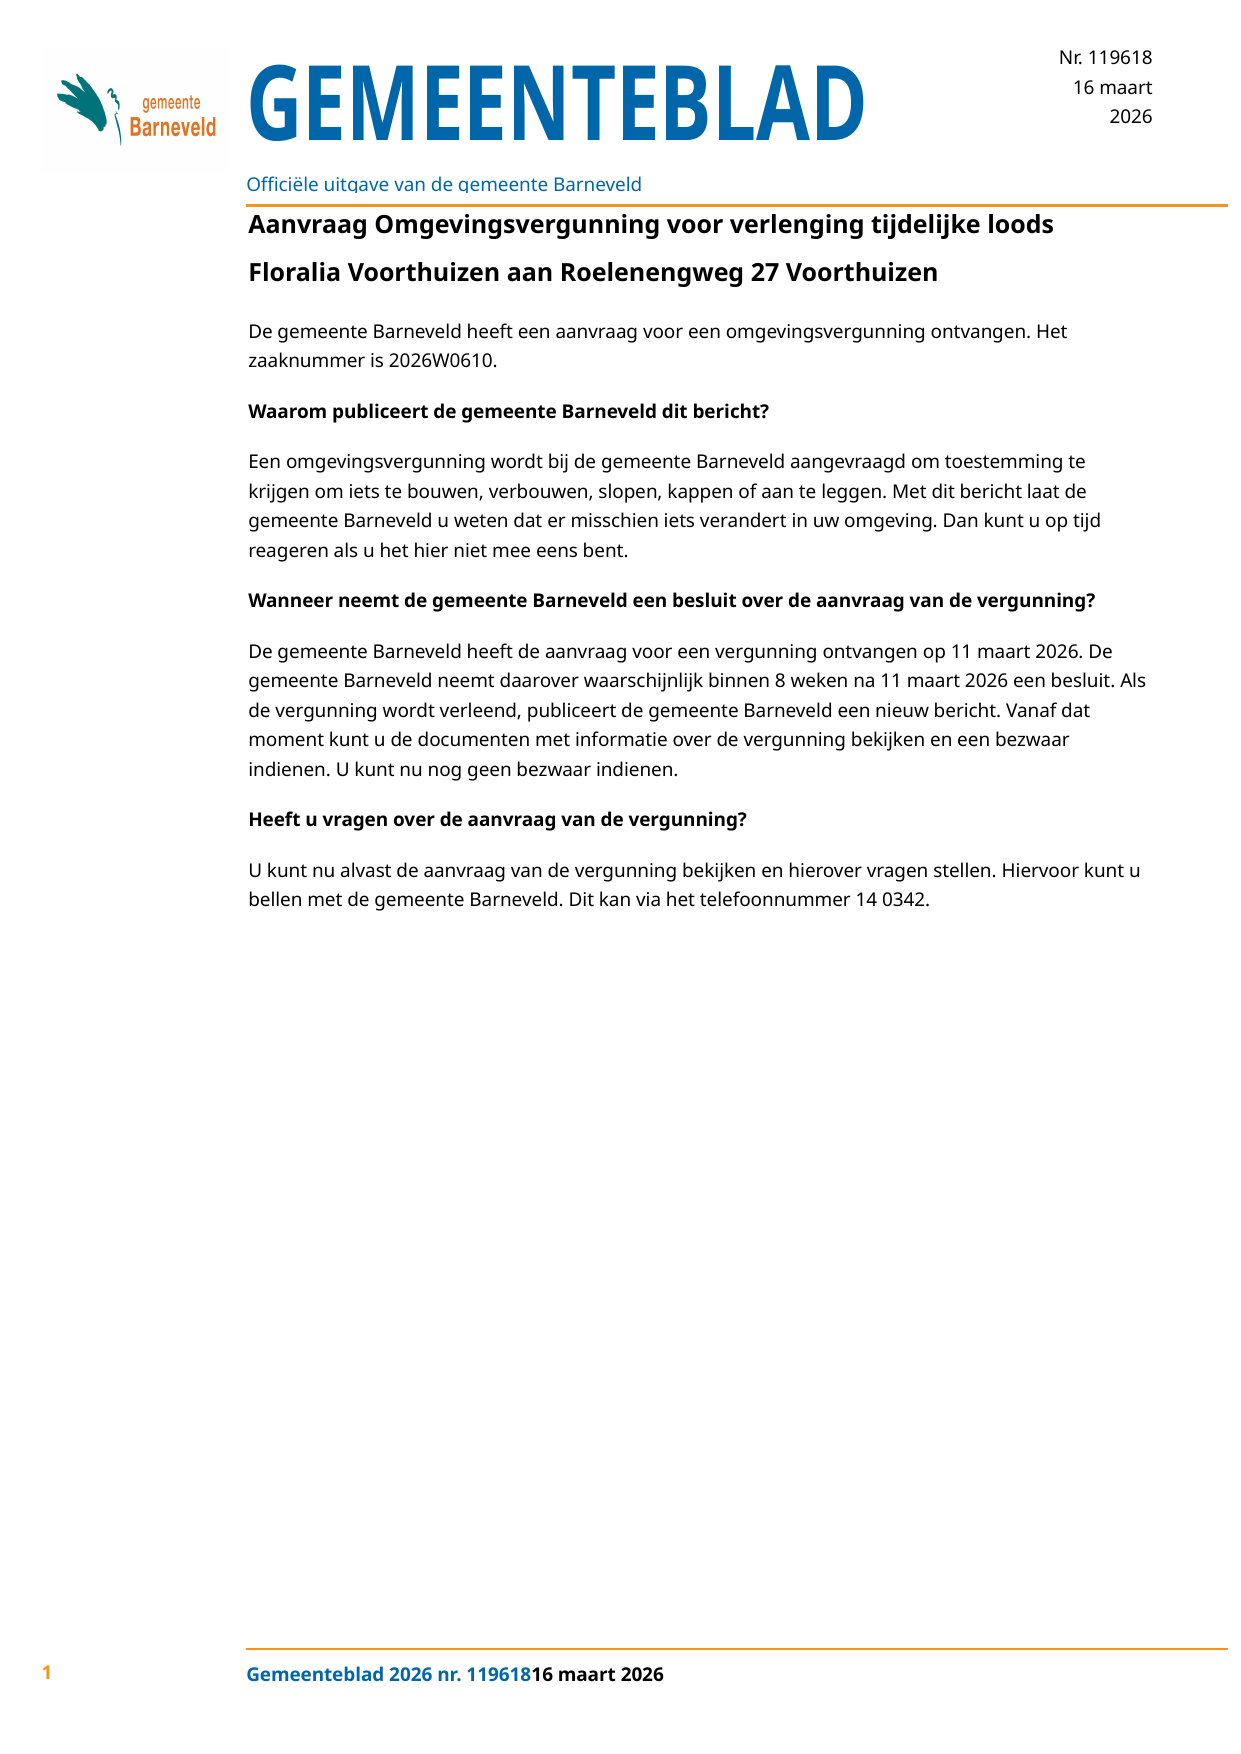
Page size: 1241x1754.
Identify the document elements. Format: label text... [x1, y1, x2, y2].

text Aanvraag Omgevingsvergunning voor verlenging tijdelijke loods Floralia Voorthuizen aan Roelenengweg 27 Voorthuizen [248, 207, 1152, 288]
text Heeft u vragen over de aanvraag van de vergunning? [248, 807, 1152, 832]
text Wanneer neemt de gemeente Barneveld een besluit over de aanvraag van de vergunning? [248, 587, 1152, 613]
text Waarom publiceert de gemeente Barneveld dit bericht? [248, 398, 1152, 424]
picture [41, 47, 231, 172]
text Een omgevingsvergunning wordt bij de gemeente Barneveld aangevraagd om toestemming te krijgen om iets te bouwen, verbouwen, slopen, kappen of aan te leggen. Met dit bericht laat de gemeente Barneveld u weten dat er misschien iets verandert in uw omgeving. Dan kunt u op tijd reageren als u het hier niet mee eens bent. [248, 448, 1152, 563]
text De gemeente Barneveld heeft een aanvraag voor een omgevingsvergunning ontvangen. Het zaaknummer is 2026W0610. [248, 318, 1152, 373]
text U kunt nu alvast de aanvraag van de vergunning bekijken en hierover vragen stellen. Hiervoor kunt u bellen met de gemeente Barneveld. Dit kan via het telefoonnummer 14 0342. [248, 857, 1152, 912]
text De gemeente Barneveld heeft de aanvraag voor een vergunning ontvangen op 11 maart 2026. De gemeente Barneveld neemt daarover waarschijnlijk binnen 8 weken na 11 maart 2026 een besluit. Als de vergunning wordt verleend, publiceert de gemeente Barneveld een nieuw bericht. Vanaf dat moment kunt u de documenten met informatie over de vergunning bekijken en een bezwaar indienen. U kunt nu nog geen bezwaar indienen. [248, 638, 1152, 782]
